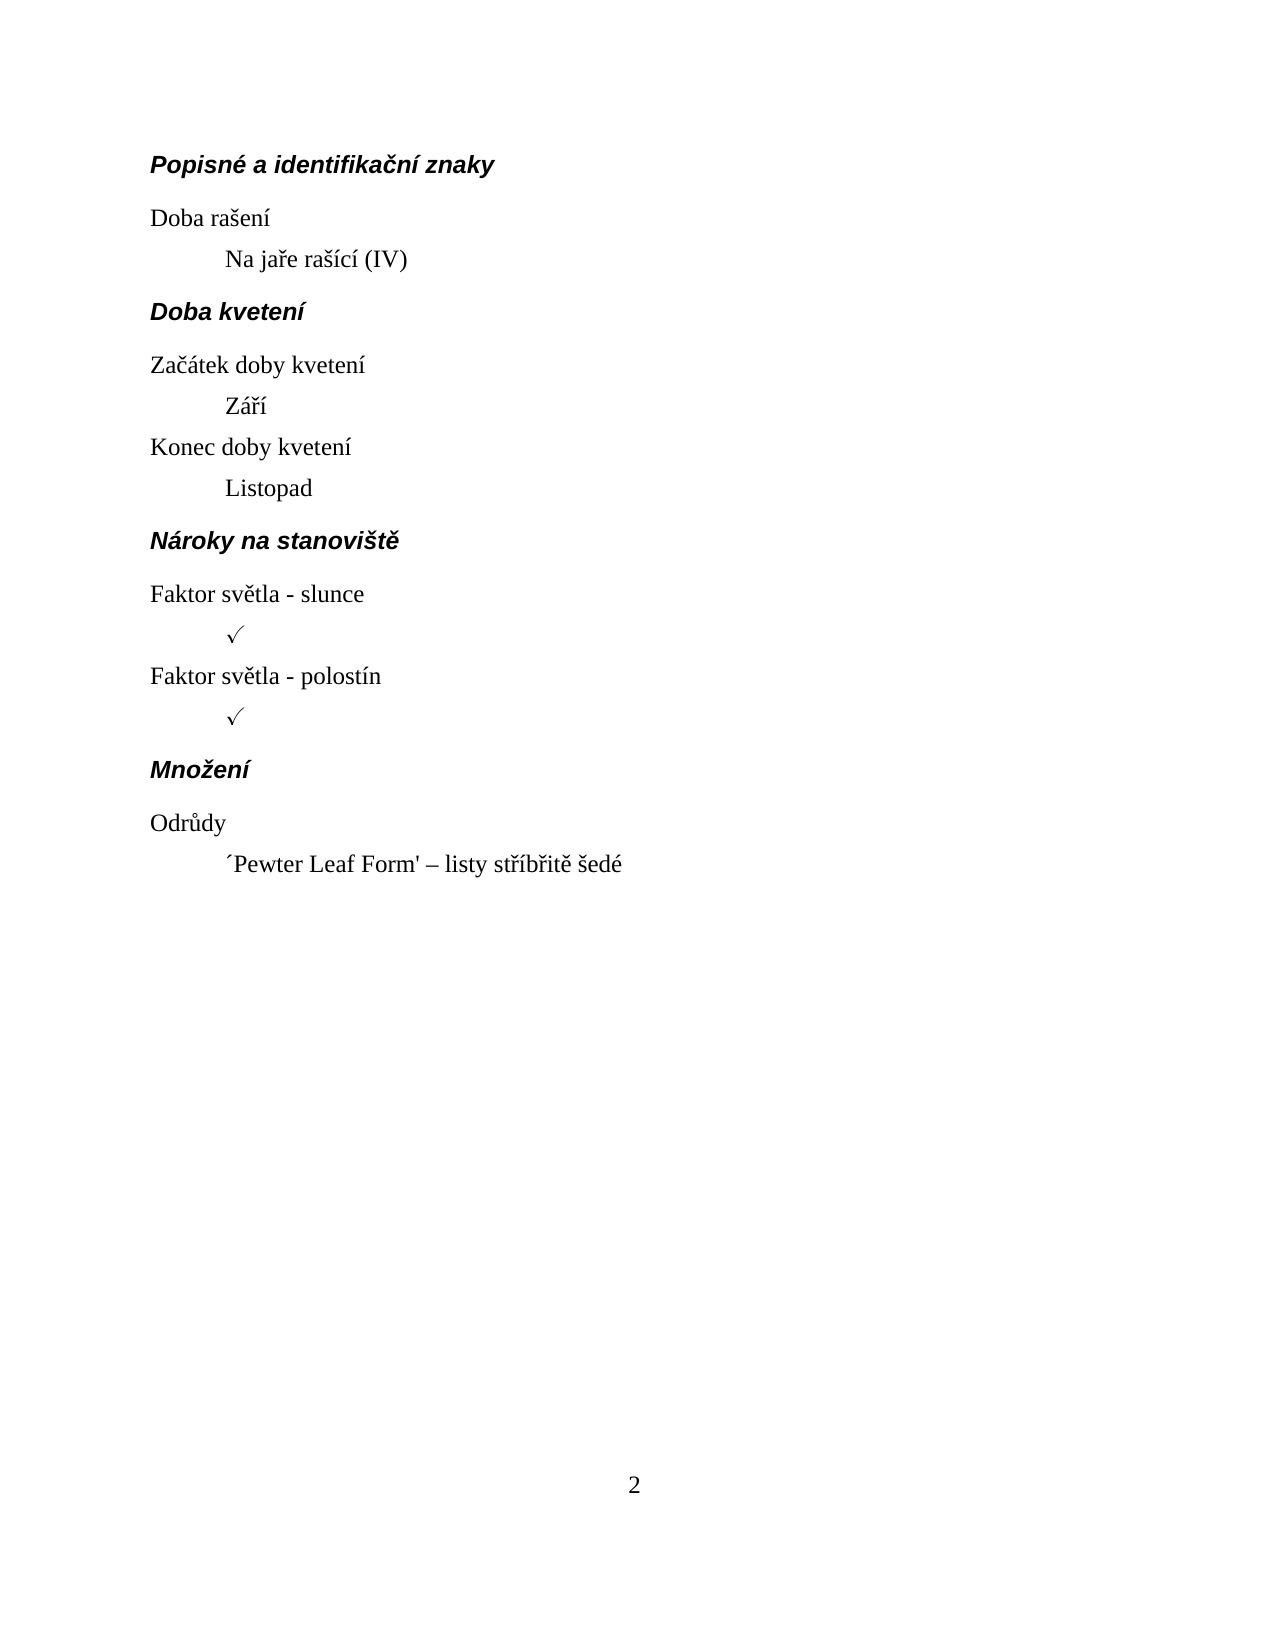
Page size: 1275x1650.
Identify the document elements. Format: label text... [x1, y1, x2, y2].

text Faktor světla - polostín [150, 661, 1125, 690]
subtitle Množení [150, 755, 1125, 784]
subtitle Nároky na stanoviště [150, 526, 1125, 555]
text Faktor světla - slunce [150, 579, 1125, 608]
text ´Pewter Leaf Form' – listy stříbřitě šedé [225, 849, 1125, 878]
text Konec doby kvetení [150, 432, 1125, 461]
text Začátek doby kvetení [150, 351, 1125, 379]
subtitle Popisné a identifikační znaky [150, 150, 1125, 178]
text Odrůdy [150, 808, 1125, 837]
subtitle Doba kvetení [150, 297, 1125, 326]
text Listopad [225, 473, 1125, 501]
text Na jaře rašící (IV) [225, 244, 1125, 272]
text ✓ [225, 702, 1125, 730]
text ✓ [225, 620, 1125, 649]
text Září [225, 391, 1125, 420]
text Doba rašení [150, 203, 1125, 232]
